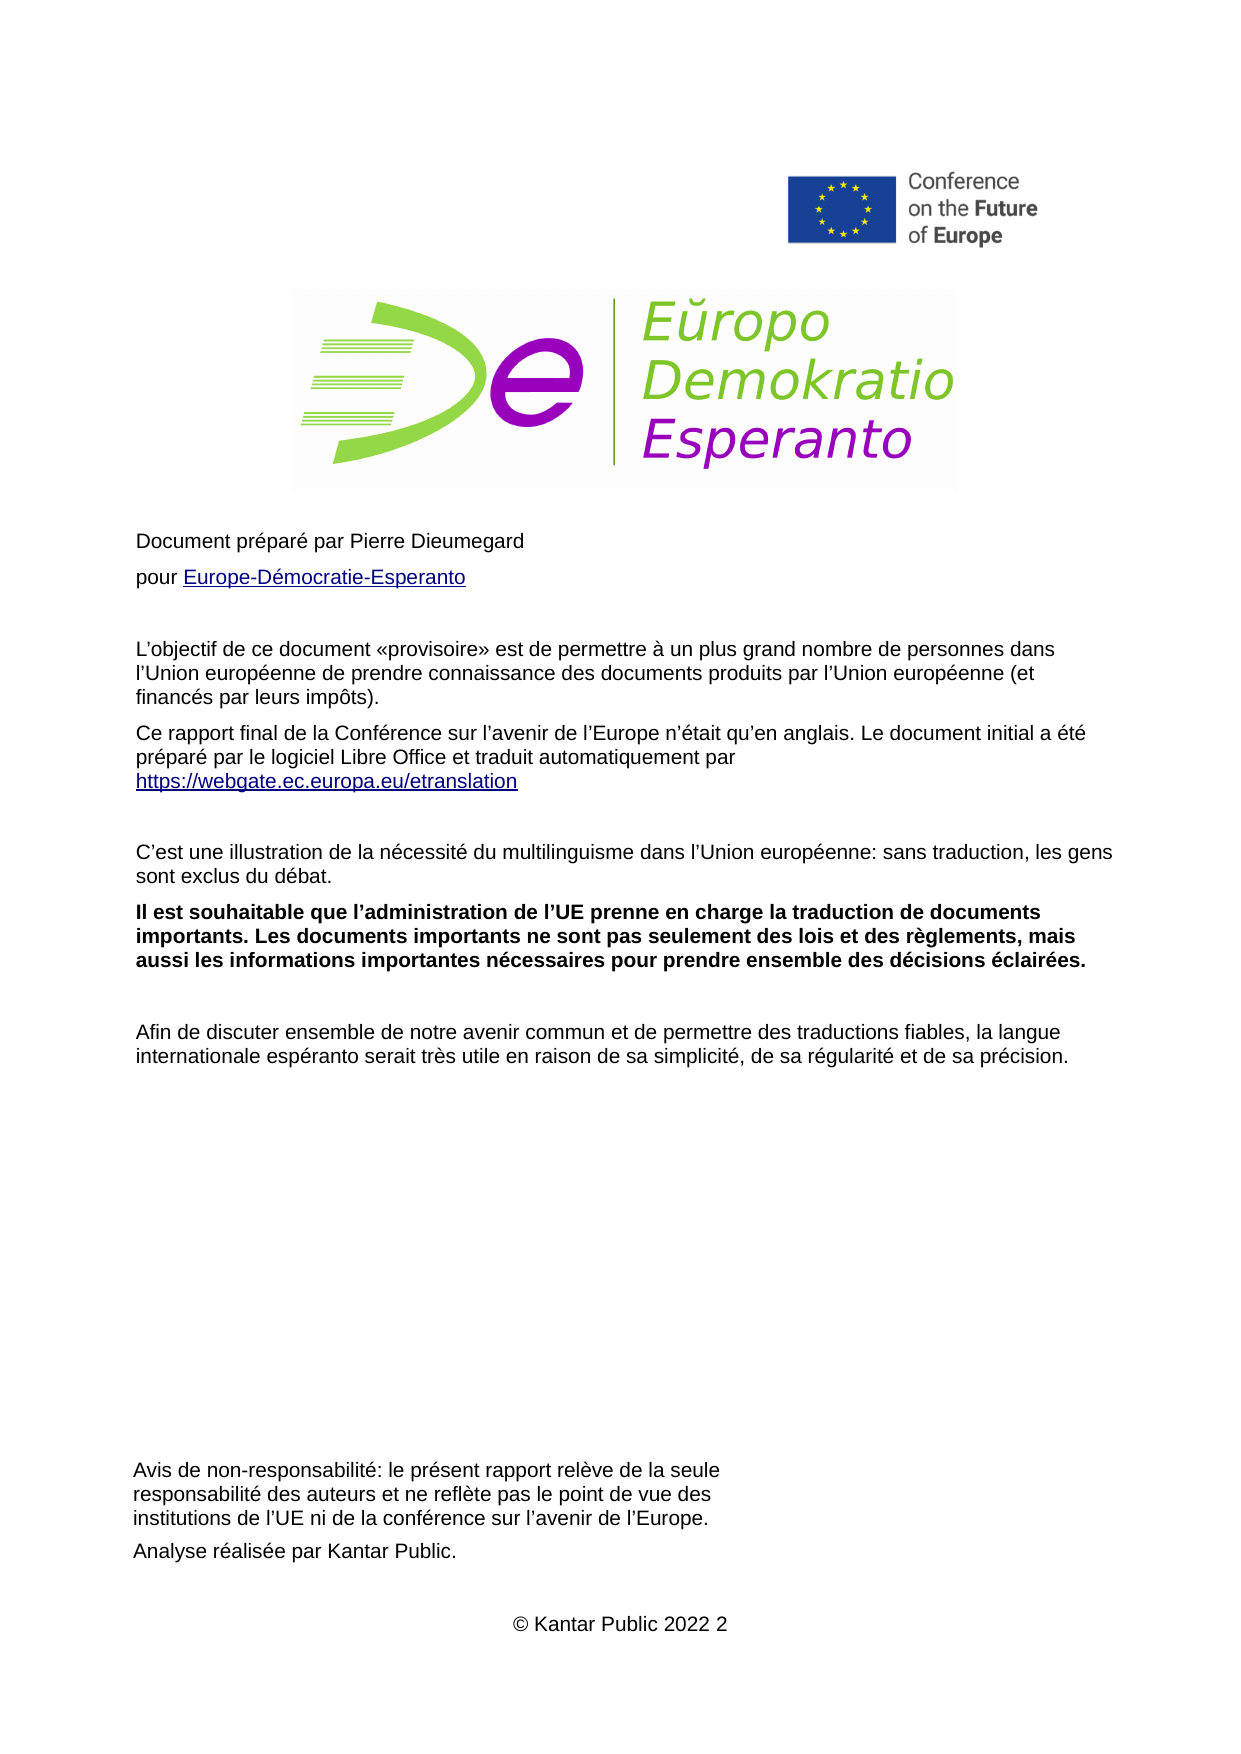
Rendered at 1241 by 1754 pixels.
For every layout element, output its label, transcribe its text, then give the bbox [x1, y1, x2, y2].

text pour Europe-Démocratie-Esperanto [136, 565, 1115, 589]
text Il est souhaitable que l’administration de l’UE prenne en charge la traduction de documents importants. Les documents importants ne sont pas seulement des lois et des règlements, mais aussi les informations importantes nécessaires pour prendre ensemble des décisions éclairées. [136, 900, 1115, 972]
text L’objectif de ce document «provisoire» est de permettre à un plus grand nombre de personnes dans l’Union européenne de prendre connaissance des documents produits par l’Union européenne (et financés par leurs impôts). [136, 637, 1115, 709]
picture [761, 148, 1120, 267]
text Analyse réalisée par Kantar Public. [133, 1539, 771, 1563]
text Avis de non-responsabilité: le présent rapport relève de la seule responsabilité des auteurs et ne reflète pas le point de vue des institutions de l’UE ni de la conférence sur l’avenir de l’Europe. [133, 1458, 771, 1530]
text Document préparé par Pierre Dieumegard [136, 529, 1115, 553]
text C’est une illustration de la nécessité du multilinguisme dans l’Union européenne: sans traduction, les gens sont exclus du débat. [136, 840, 1115, 888]
picture [291, 289, 959, 494]
text Afin de discuter ensemble de notre avenir commun et de permettre des traductions fiables, la langue internationale espéranto serait très utile en raison de sa simplicité, de sa régularité et de sa précision. [136, 1019, 1115, 1067]
text Ce rapport final de la Conférence sur l’avenir de l’Europe n’était qu’en anglais. Le document initial a été préparé par le logiciel Libre Office et traduit automatiquement par https://webgate.ec.europa.eu/etranslation [136, 721, 1115, 792]
